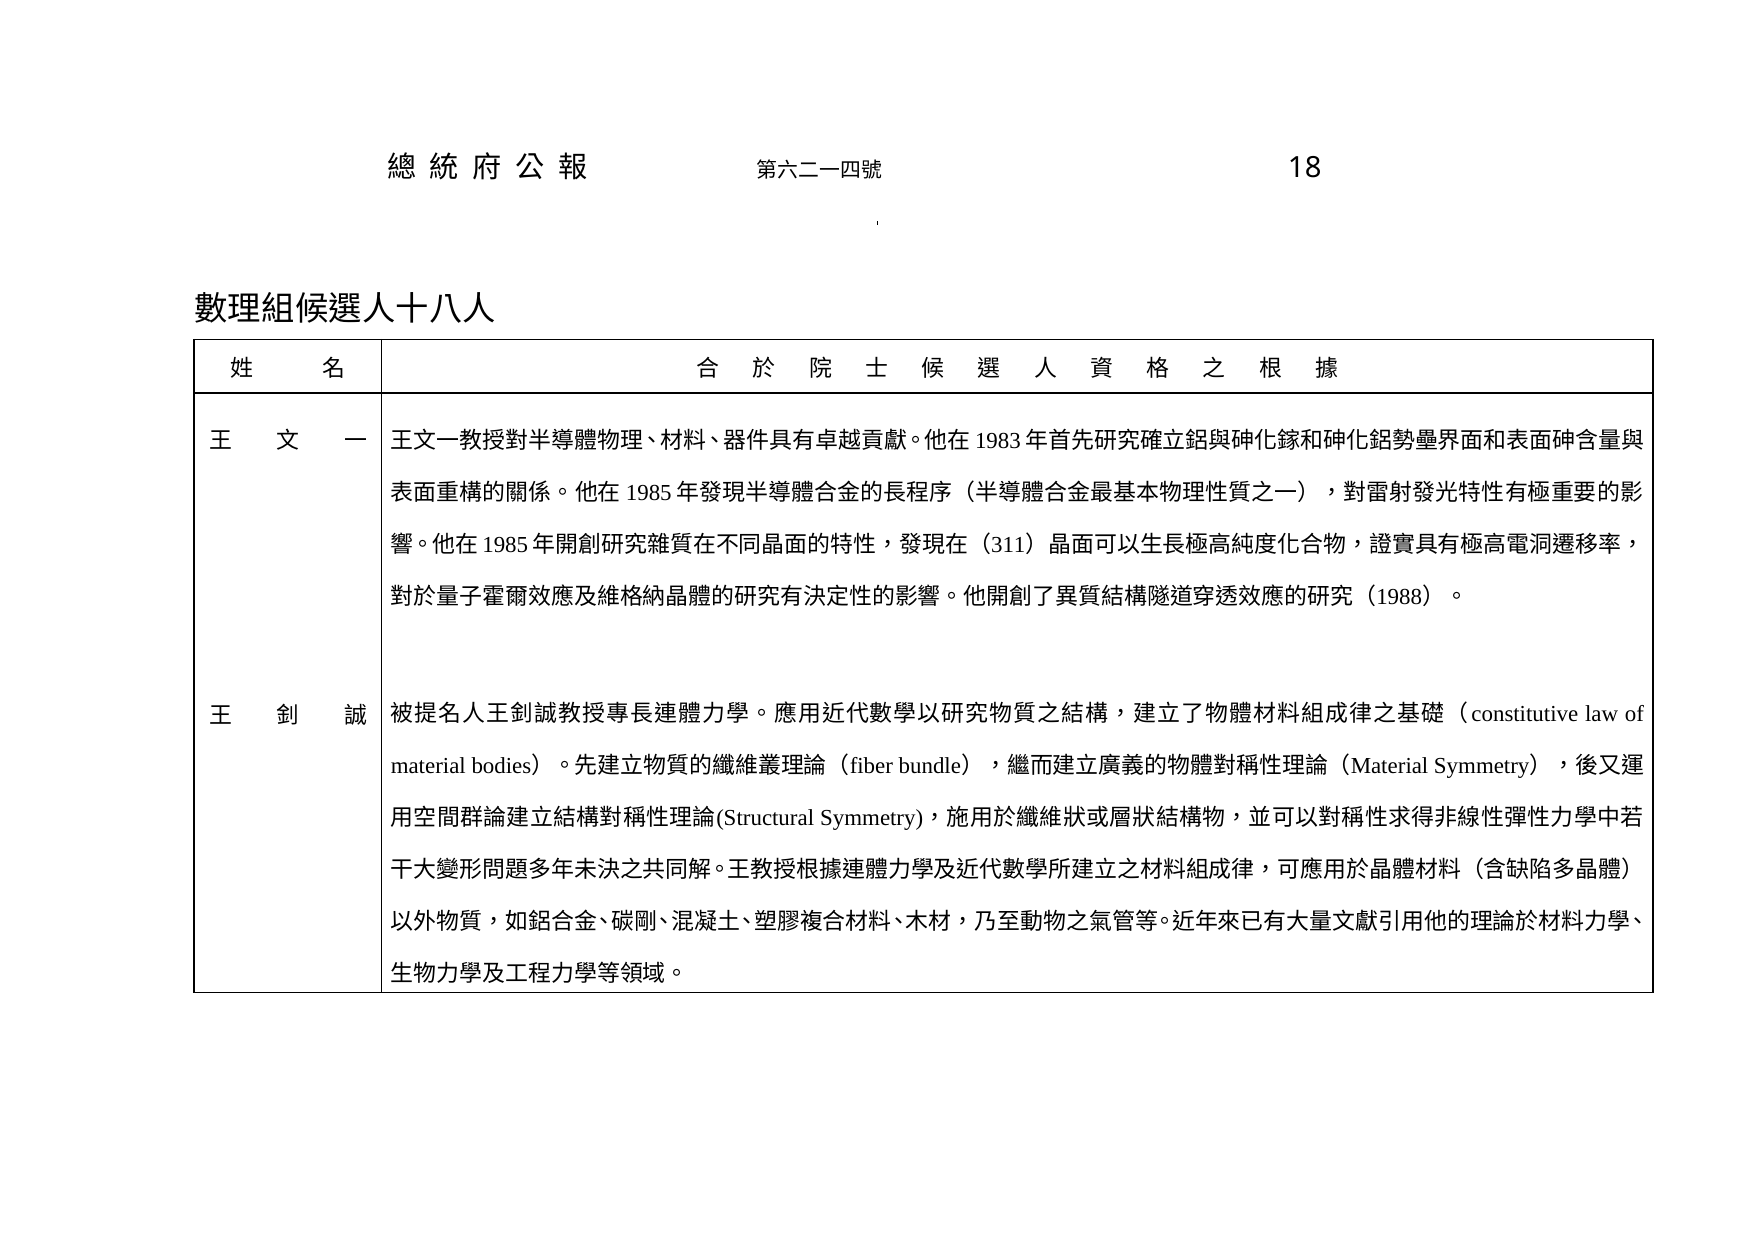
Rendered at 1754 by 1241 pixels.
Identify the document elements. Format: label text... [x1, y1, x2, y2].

table_cell 王釗誠 [195, 667, 381, 992]
table_cell 王文一 [195, 394, 381, 667]
table_header 數理組候選人十八人 [191, 264, 1561, 339]
table_cell 姓 名 [195, 340, 381, 392]
table_cell 合 於 院 士 候 選 人 資 格 之 根 據 [382, 340, 1652, 392]
table_cell 王文一教授對半導體物理、材料、器件具有卓越貢獻。他在1983年首先研究確立鋁與砷化鎵和砷化鋁勢壘界面和表面砷含量與表面重構的關係。他在1985年發現半導體合金的長程序（半導體合金最基本物理性質之一），對雷射發光特性有極重要的影響。他在1985年開創研究雜質在不同晶面的特性，發現在（311）晶面可以生長極高純度化合物，證實具有極高電洞遷移率，對於量子霍爾效應及維格納晶體的研究有決定性的影響。他開創了異質結構隧道穿透效應的研究（1988）。 [382, 394, 1652, 667]
table_header [1561, 264, 1653, 339]
table_cell 被提名人王釗誠教授專長連體力學。應用近代數學以研究物質之結構，建立了物體材料組成律之基礎（constitutive law of material bodies）。先建立物質的纖維叢理論（fiber bundle），繼而建立廣義的物體對稱性理論（Material Symmetry），後又運用空間群論建立結構對稱性理論(Structural Symmetry)，施用於纖維狀或層狀結構物，並可以對稱性求得非線性彈性力學中若干大變形問題多年未決之共同解。王教授根據連體力學及近代數學所建立之材料組成律，可應用於晶體材料（含缺陷多晶體）以外物質，如鋁合金、碳剛、混凝土、塑膠複合材料、木材，乃至動物之氣管等。近年來已有大量文獻引用他的理論於材料力學、生物力學及工程力學等領域。 [382, 667, 1652, 992]
